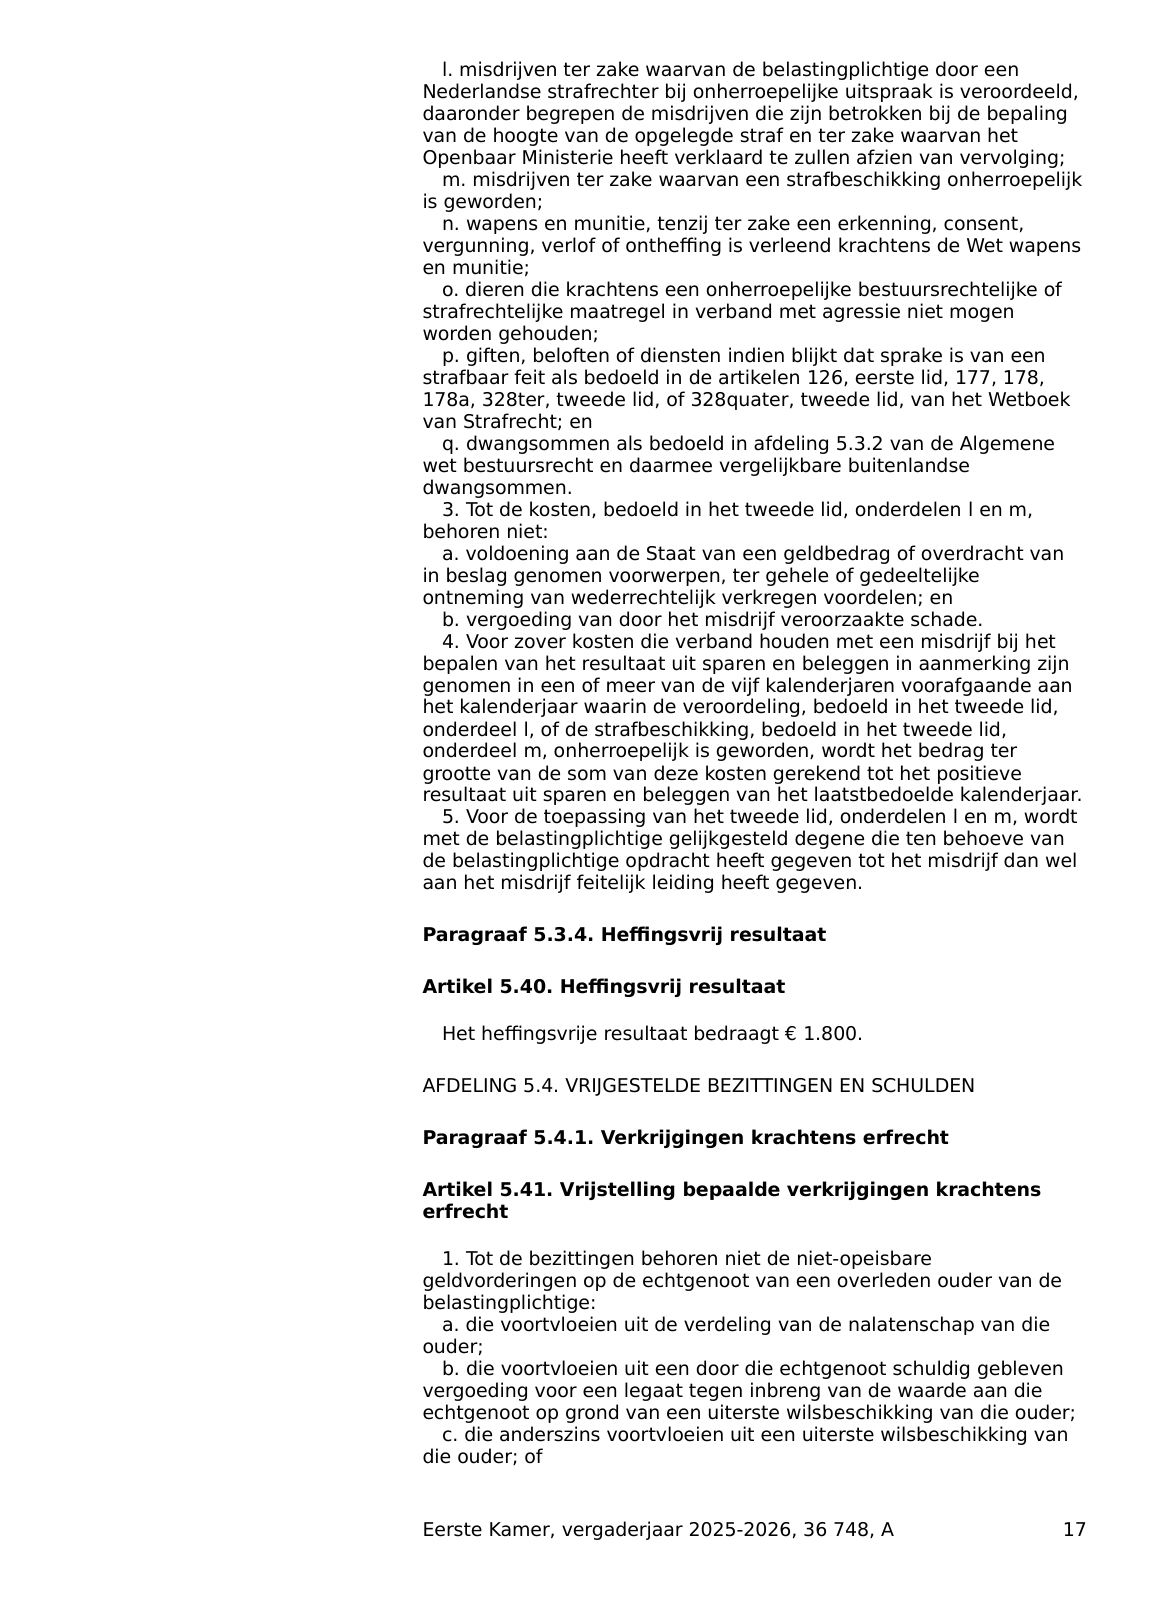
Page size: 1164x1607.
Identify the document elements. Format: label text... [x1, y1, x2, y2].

text m. misdrijven ter zake waarvan een strafbeschikking onherroepelijk is geworden; [422, 169, 1087, 213]
text n. wapens en munitie, tenzij ter zake een erkenning, consent, vergunning, verlof of ontheffing is verleend krachtens de Wet wapens en munitie; [422, 213, 1087, 279]
text p. giften, beloften of diensten indien blijkt dat sprake is van een strafbaar feit als bedoeld in de artikelen 126, eerste lid, 177, 178, 178a, 328ter, tweede lid, of 328quater, tweede lid, van het Wetboek van Strafrecht; en [422, 345, 1087, 433]
text 1. Tot de bezittingen behoren niet de niet-opeisbare geldvorderingen op de echtgenoot van een overleden ouder van de belastingplichtige: [422, 1248, 1087, 1314]
text o. dieren die krachtens een onherroepelijke bestuursrechtelijke of strafrechtelijke maatregel in verband met agressie niet mogen worden gehouden; [422, 279, 1087, 345]
text Het heffingsvrije resultaat bedraagt € 1.800. [422, 1023, 1087, 1045]
text a. die voortvloeien uit de verdeling van de nalatenschap van die ouder; [422, 1314, 1087, 1358]
text 3. Tot de kosten, bedoeld in het tweede lid, onderdelen l en m, behoren niet: [422, 499, 1087, 543]
subtitle Artikel 5.40. Heffingsvrij resultaat [422, 976, 1087, 998]
subtitle Paragraaf 5.4.1. Verkrijgingen krachtens erfrecht [422, 1127, 1087, 1149]
text a. voldoening aan de Staat van een geldbedrag of overdracht van in beslag genomen voorwerpen, ter gehele of gedeeltelijke ontneming van wederrechtelijk verkregen voordelen; en [422, 543, 1087, 608]
text 4. Voor zover kosten die verband houden met een misdrijf bij het bepalen van het resultaat uit sparen en beleggen in aanmerking zijn genomen in een of meer van de vijf kalenderjaren voorafgaande aan het kalenderjaar waarin de veroordeling, bedoeld in het tweede lid, onderdeel l, of de strafbeschikking, bedoeld in het tweede lid, onderdeel m, onherroepelijk is geworden, wordt het bedrag ter grootte van de som van deze kosten gerekend tot het positieve resultaat uit sparen en beleggen van het laatstbedoelde kalenderjaar. [422, 631, 1087, 806]
text l. misdrijven ter zake waarvan de belastingplichtige door een Nederlandse strafrechter bij onherroepelijke uitspraak is veroordeeld, daaronder begrepen de misdrijven die zijn betrokken bij de bepaling van de hoogte van de opgelegde straf en ter zake waarvan het Openbaar Ministerie heeft verklaard te zullen afzien van vervolging; [422, 59, 1087, 169]
subtitle Paragraaf 5.3.4. Heffingsvrij resultaat [422, 924, 1087, 946]
text 5. Voor de toepassing van het tweede lid, onderdelen l en m, wordt met de belastingplichtige gelijkgesteld degene die ten behoeve van de belastingplichtige opdracht heeft gegeven tot het misdrijf dan wel aan het misdrijf feitelijk leiding heeft gegeven. [422, 806, 1087, 894]
text c. die anderszins voortvloeien uit een uiterste wilsbeschikking van die ouder; of [422, 1424, 1087, 1468]
text q. dwangsommen als bedoeld in afdeling 5.3.2 van de Algemene wet bestuursrecht en daarmee vergelijkbare buitenlandse dwangsommen. [422, 433, 1087, 499]
subtitle Artikel 5.41. Vrijstelling bepaalde verkrijgingen krachtens erfrecht [422, 1179, 1087, 1223]
text b. die voortvloeien uit een door die echtgenoot schuldig gebleven vergoeding voor een legaat tegen inbreng van de waarde aan die echtgenoot op grond van een uiterste wilsbeschikking van die ouder; [422, 1358, 1087, 1424]
text b. vergoeding van door het misdrijf veroorzaakte schade. [422, 608, 1087, 631]
subtitle AFDELING 5.4. VRIJGESTELDE BEZITTINGEN EN SCHULDEN [422, 1075, 1087, 1097]
